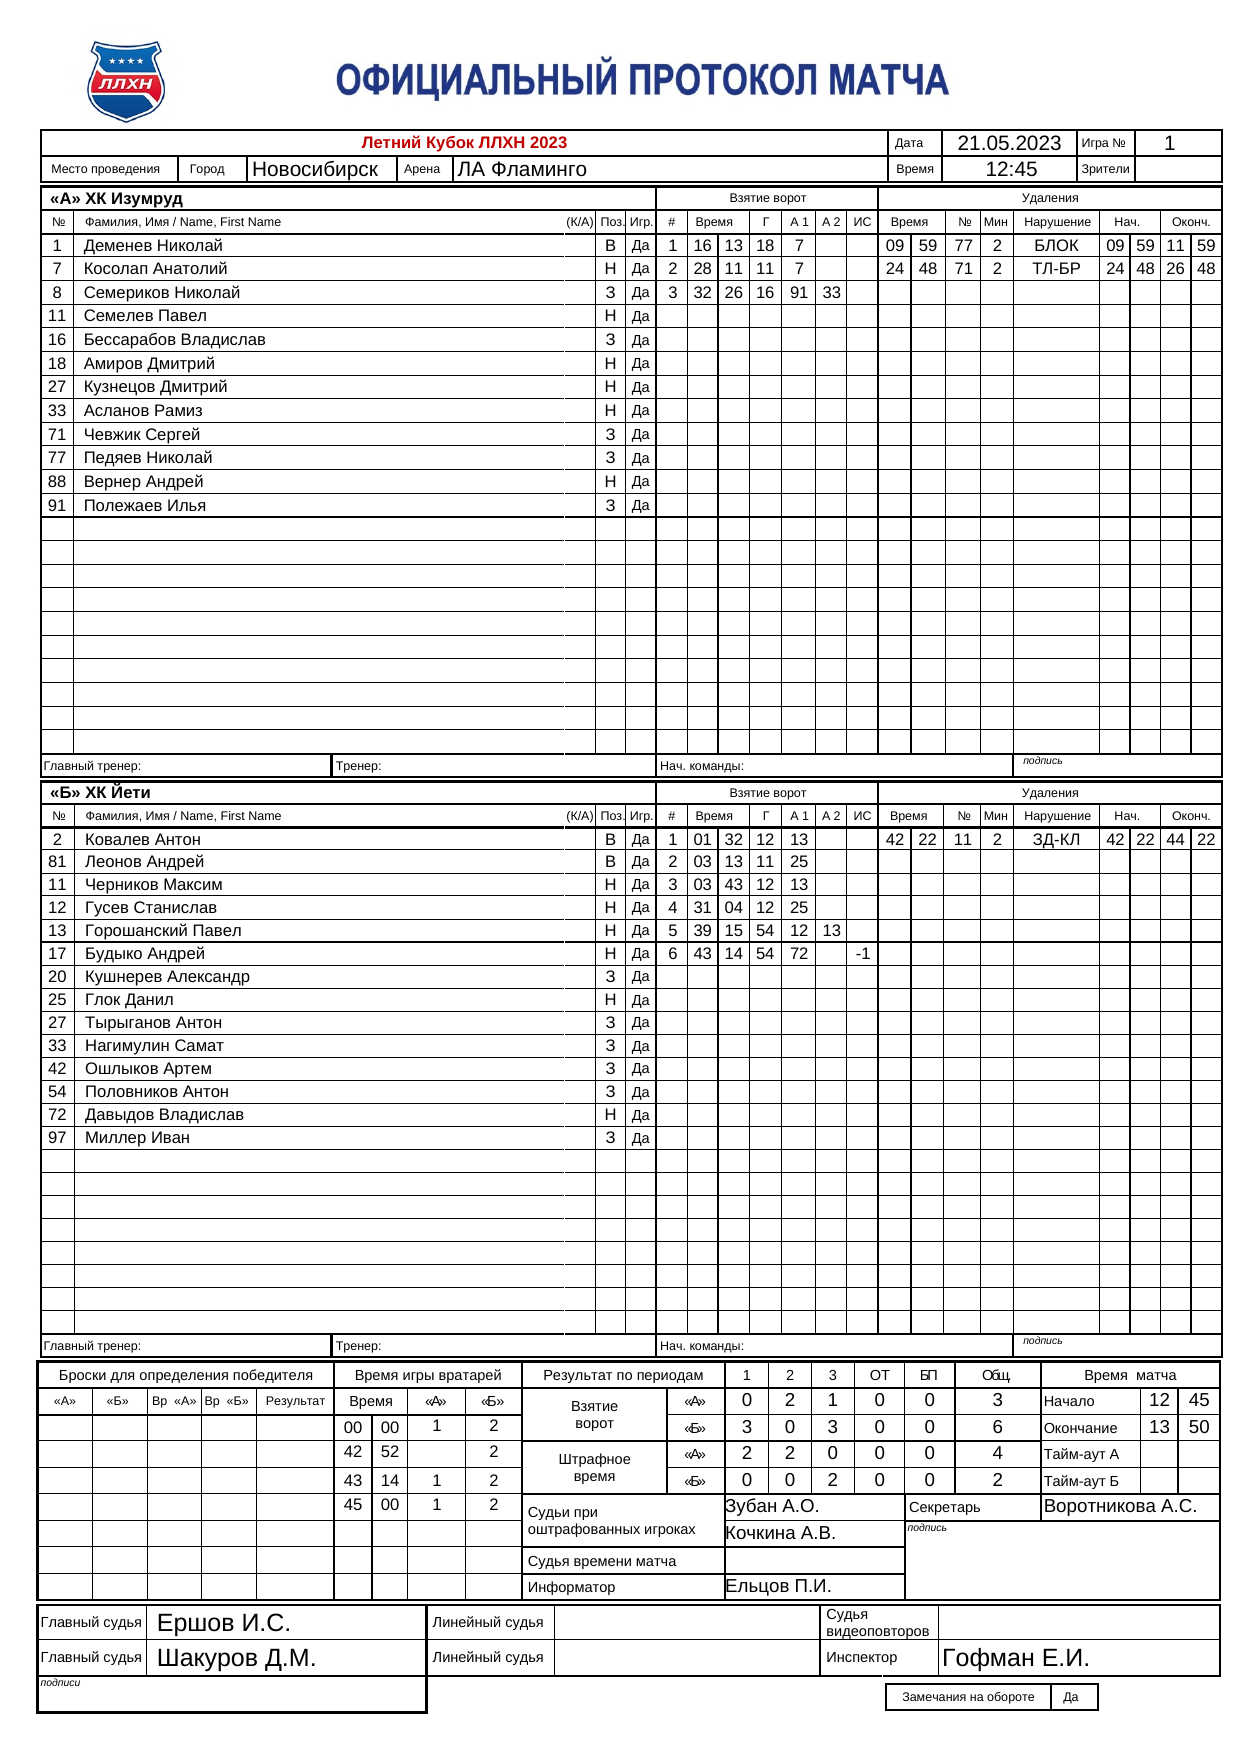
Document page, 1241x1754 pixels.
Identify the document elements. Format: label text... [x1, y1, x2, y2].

table_cell [782, 659, 815, 682]
table_cell № [946, 211, 980, 233]
table_cell [1161, 850, 1190, 872]
table_cell [1192, 943, 1221, 964]
table_cell 0 [855, 1389, 904, 1413]
table_cell З [596, 281, 625, 303]
table_cell 59 [1131, 235, 1160, 256]
table_cell [657, 659, 687, 682]
table_cell [1100, 281, 1129, 303]
table_cell [847, 423, 877, 445]
table_cell [1192, 896, 1221, 918]
table_cell Н [596, 896, 625, 918]
table_cell [688, 683, 717, 706]
table_cell В [596, 850, 625, 872]
table_cell 25 [782, 850, 815, 872]
table_cell [750, 494, 781, 516]
table_cell [816, 966, 846, 987]
table_cell Информатор [523, 1575, 724, 1599]
table_cell [257, 1416, 333, 1440]
table_cell [688, 989, 717, 1011]
table_cell Начало [1042, 1389, 1140, 1413]
table_cell [816, 943, 846, 964]
table_cell [1100, 305, 1129, 327]
table_cell [657, 1311, 687, 1333]
table_cell [1100, 989, 1129, 1011]
table_cell [847, 920, 877, 941]
table_cell 2 [726, 1442, 768, 1467]
table_cell [1192, 1242, 1221, 1264]
table_cell [1014, 966, 1099, 987]
table_cell [596, 1288, 625, 1310]
table_cell Город [179, 157, 246, 181]
table_cell Да [626, 446, 655, 469]
table_header Время игры вратарей [335, 1363, 521, 1387]
table_cell [657, 612, 687, 634]
table_cell 2 [657, 257, 687, 280]
table_cell 77 [946, 235, 980, 256]
table_cell 42 [42, 1058, 74, 1079]
table_cell [719, 565, 749, 587]
table_cell [1014, 659, 1099, 682]
table_cell [816, 1173, 846, 1195]
table_cell [657, 730, 687, 753]
table_cell 0 [855, 1442, 904, 1467]
table_cell [719, 446, 749, 469]
table_cell [879, 1150, 910, 1172]
table_cell [816, 376, 846, 398]
table_cell [719, 588, 749, 611]
table_cell [626, 707, 655, 729]
table_cell [816, 470, 846, 493]
table_cell 1 [408, 1468, 465, 1493]
table_cell 59 [1192, 235, 1221, 256]
table_cell Да [626, 376, 655, 398]
table_cell [1161, 399, 1190, 422]
table_cell [1192, 328, 1221, 351]
table_cell [202, 1468, 256, 1493]
table_cell [1136, 157, 1221, 181]
table_cell [944, 1127, 980, 1149]
table_cell [1131, 328, 1160, 351]
table_cell Семериков Николай [74, 281, 564, 303]
table_cell Мин [981, 805, 1013, 826]
table_cell [93, 1547, 147, 1573]
table_cell [1099, 1682, 1220, 1711]
table_cell [847, 1196, 877, 1218]
table_cell Время [688, 211, 749, 233]
table_cell [912, 612, 945, 634]
table_cell [596, 707, 625, 729]
table_cell [626, 636, 655, 658]
table_cell [782, 470, 815, 493]
table_cell [565, 1035, 595, 1057]
table_cell [75, 1288, 564, 1310]
table_cell [912, 1242, 943, 1264]
table_cell Секретарь [906, 1495, 1040, 1520]
table_cell [688, 470, 717, 493]
table_cell [688, 1012, 717, 1033]
table_cell [879, 1035, 910, 1057]
table_cell [1161, 1058, 1190, 1079]
table_cell [1014, 636, 1099, 658]
table_cell 00 [373, 1416, 407, 1440]
table_cell [657, 636, 687, 658]
table_cell [847, 1311, 877, 1333]
table_cell [981, 541, 1013, 564]
table_header Замечания на обороте [887, 1685, 1050, 1709]
table_cell № [944, 805, 980, 826]
table_cell [912, 1035, 943, 1057]
table_cell 04 [719, 896, 749, 918]
table_cell [1161, 588, 1190, 611]
table_cell Кушнерев Александр [75, 966, 564, 987]
table_cell [39, 1494, 92, 1520]
table_cell [981, 1288, 1013, 1310]
table_cell [981, 850, 1013, 872]
table_cell [626, 1173, 655, 1195]
table_cell [719, 1265, 749, 1287]
table_cell Н [596, 352, 625, 374]
table_cell 39 [688, 920, 717, 941]
table_cell [944, 1288, 980, 1310]
table_cell [847, 1035, 877, 1057]
table_cell [912, 1219, 943, 1241]
table_cell 18 [750, 235, 781, 256]
table_cell [42, 1173, 74, 1195]
table_cell [42, 1196, 74, 1218]
table_cell [42, 541, 73, 564]
table_cell [912, 1150, 943, 1172]
table_cell Леонов Андрей [75, 850, 564, 872]
table_cell [1131, 1081, 1160, 1103]
table_cell [1100, 470, 1129, 493]
table_cell [565, 920, 595, 941]
table_cell [657, 1196, 687, 1218]
table_cell [719, 989, 749, 1011]
table_cell [1192, 1127, 1221, 1149]
table_cell [1192, 1219, 1221, 1241]
table_cell [912, 1104, 943, 1126]
table_cell [981, 612, 1013, 634]
table_cell [750, 305, 781, 327]
table_cell [1131, 874, 1160, 895]
table_cell [719, 612, 749, 634]
table_cell [782, 1265, 815, 1287]
table_cell [981, 494, 1013, 516]
table_cell [565, 235, 595, 256]
table_cell 12 [1141, 1389, 1177, 1413]
table_cell [565, 446, 595, 469]
table_cell [202, 1574, 256, 1599]
table_cell Главный тренер: [42, 755, 330, 776]
table_cell Ошлыков Артем [75, 1058, 564, 1079]
table_cell [1161, 1311, 1190, 1333]
table_cell [946, 305, 980, 327]
table_cell [657, 399, 687, 422]
table_cell [1161, 470, 1190, 493]
table_cell [202, 1547, 256, 1573]
table_cell [657, 966, 687, 987]
table_cell [944, 1104, 980, 1126]
table_cell [657, 352, 687, 374]
table_cell [148, 1574, 201, 1599]
table_cell [847, 874, 877, 895]
table_cell 54 [42, 1081, 74, 1103]
table_cell 17 [42, 943, 74, 964]
table_cell 15 [719, 920, 749, 941]
table_cell Н [596, 874, 625, 895]
table_cell [1014, 1035, 1099, 1057]
table_cell [657, 1242, 687, 1264]
table_cell [1161, 1173, 1190, 1195]
table_cell 13 [719, 235, 749, 256]
table_cell [596, 1265, 625, 1287]
table_cell 2 [956, 1468, 1040, 1493]
table_cell [1131, 1127, 1160, 1149]
table_cell Давыдов Владислав [75, 1104, 564, 1126]
table_cell [1161, 1219, 1190, 1241]
table_cell [1131, 707, 1160, 729]
table_cell [816, 328, 846, 351]
table_cell [981, 1311, 1013, 1333]
table_cell [1014, 1058, 1099, 1079]
table_cell Бессарабов Владислав [74, 328, 564, 351]
table_cell [1131, 966, 1160, 987]
table_cell [1014, 850, 1099, 872]
table_cell [981, 1219, 1013, 1241]
table_cell [782, 730, 815, 753]
table_cell 22 [912, 829, 943, 849]
table_cell 26 [719, 281, 749, 303]
table_cell [981, 1104, 1013, 1126]
table_cell [1192, 1012, 1221, 1033]
table_cell 22 [1192, 829, 1221, 849]
table_cell № [42, 211, 73, 233]
table_cell [1161, 730, 1190, 753]
table_header 3 [812, 1363, 854, 1387]
table_cell [782, 565, 815, 587]
table_cell 1 [42, 235, 73, 256]
table_cell [719, 352, 749, 374]
table_cell [944, 1242, 980, 1264]
table_cell Горошанский Павел [75, 920, 564, 941]
table_cell [626, 1150, 655, 1172]
table_cell «Б » [466, 1389, 521, 1413]
table_cell 2 [466, 1416, 521, 1440]
table_cell [1131, 281, 1160, 303]
table_cell [912, 1081, 943, 1103]
table_cell [946, 399, 980, 422]
table_cell Асланов Рамиз [74, 399, 564, 422]
table_cell Тырыганов Антон [75, 1012, 564, 1033]
table_cell Да [626, 328, 655, 351]
table_cell [847, 518, 877, 540]
table_cell [657, 1081, 687, 1103]
table_cell [596, 636, 625, 658]
table_cell [657, 1265, 687, 1287]
table_cell [879, 565, 910, 587]
table_cell [688, 1127, 717, 1149]
table_cell [1014, 328, 1099, 351]
table_cell [657, 494, 687, 516]
table_cell [74, 707, 564, 729]
table_cell [565, 1288, 595, 1310]
table_cell [1192, 707, 1221, 729]
table_cell [1100, 707, 1129, 729]
table_cell [1192, 659, 1221, 682]
table_cell Тайм-аут Б [1042, 1468, 1140, 1493]
table_cell [42, 518, 73, 540]
table_cell [719, 328, 749, 351]
table_cell 3 [956, 1389, 1040, 1413]
table_cell подпись [1014, 755, 1221, 776]
table_cell [1100, 588, 1129, 611]
table_cell Поз. [596, 211, 625, 233]
table_cell [750, 446, 781, 469]
table_cell Воротникова А.С. [1042, 1495, 1219, 1520]
table_cell [148, 1547, 201, 1573]
table_cell [565, 257, 595, 280]
table_cell [1131, 1150, 1160, 1172]
table_cell [42, 612, 73, 634]
table_cell [257, 1521, 333, 1546]
table_cell [1192, 989, 1221, 1011]
table_cell [202, 1441, 256, 1467]
table_cell [1014, 1150, 1099, 1172]
table_cell 42 [879, 829, 910, 849]
table_cell [657, 1058, 687, 1079]
table_cell Зрители [1078, 157, 1134, 181]
table_cell [981, 1035, 1013, 1057]
table_cell [93, 1574, 147, 1599]
table_cell ТЛ-БР [1014, 257, 1099, 280]
table_header БП [905, 1363, 954, 1387]
table_cell Половников Антон [75, 1081, 564, 1103]
table_cell 4 [657, 896, 687, 918]
table_cell [1100, 850, 1129, 872]
table_cell 2 [657, 850, 687, 872]
table_cell [688, 1196, 717, 1218]
table_cell [912, 683, 945, 706]
table_cell [1192, 966, 1221, 987]
table_cell [1014, 1127, 1099, 1149]
table_cell [750, 1219, 781, 1241]
table_cell [879, 1196, 910, 1218]
table_cell [1014, 1196, 1099, 1218]
table_cell [750, 518, 781, 540]
table_cell [688, 730, 717, 753]
table_header «Б» ХК Йети [42, 783, 655, 803]
table_cell 1 [812, 1389, 854, 1413]
table_cell [1192, 683, 1221, 706]
table_cell Арена [398, 157, 452, 181]
table_cell 31 [688, 896, 717, 918]
table_cell [1131, 989, 1160, 1011]
table_cell [657, 328, 687, 351]
table_cell [847, 683, 877, 706]
table_cell [719, 494, 749, 516]
table_cell [1100, 683, 1129, 706]
table_cell [688, 966, 717, 987]
table_cell [944, 1150, 980, 1172]
table_cell [879, 943, 910, 964]
table_cell [565, 1127, 595, 1149]
table_cell [719, 1242, 749, 1264]
table_cell 71 [946, 257, 980, 280]
table_cell [816, 541, 846, 564]
table_cell [1161, 1288, 1190, 1310]
table_cell [944, 920, 980, 941]
table_cell [565, 281, 595, 303]
table_cell [726, 1548, 904, 1573]
table_cell [1131, 1012, 1160, 1033]
table_cell [1014, 446, 1099, 469]
table_cell [719, 659, 749, 682]
table_cell [816, 423, 846, 445]
table_cell [944, 850, 980, 872]
table_cell [782, 541, 815, 564]
table_cell [42, 730, 73, 753]
table_cell 59 [912, 235, 945, 256]
table_cell [816, 989, 846, 1011]
table_cell [719, 399, 749, 422]
table_cell [565, 707, 595, 729]
table_cell Взятие ворот [523, 1389, 666, 1440]
table_cell [944, 1081, 980, 1103]
table_cell З [596, 1127, 625, 1149]
table_cell 3 [657, 874, 687, 895]
table_cell [1100, 376, 1129, 398]
table_cell [1192, 636, 1221, 658]
table_cell [626, 518, 655, 540]
table_cell [1131, 352, 1160, 374]
table_cell 00 [373, 1494, 407, 1520]
table_cell [74, 565, 564, 587]
table_cell [879, 874, 910, 895]
table_header «А» ХК Изумруд [42, 188, 655, 209]
table_cell [1192, 1035, 1221, 1057]
table_cell [148, 1416, 201, 1440]
table_cell Тренер: [333, 1335, 655, 1356]
table_cell «А» [39, 1389, 92, 1413]
table_cell 97 [42, 1127, 74, 1149]
table_cell [1161, 707, 1190, 729]
table_cell [912, 1127, 943, 1149]
table_cell Гофман Е.И. [939, 1640, 1219, 1675]
table_cell [912, 399, 945, 422]
table_cell Поз. [596, 805, 625, 826]
table_cell [565, 565, 595, 587]
table_cell [74, 612, 564, 634]
table_cell [816, 683, 846, 706]
table_cell 7 [42, 257, 73, 280]
table_cell Чевжик Сергей [74, 423, 564, 445]
table_cell 03 [688, 850, 717, 872]
table_cell [626, 730, 655, 753]
table_cell [912, 1012, 943, 1033]
table_cell Да [626, 399, 655, 422]
table_cell 33 [816, 281, 846, 303]
table_cell Да [626, 1081, 655, 1103]
table_cell Нач. команды: [657, 755, 1012, 776]
table_cell [816, 1150, 846, 1172]
table_cell [946, 352, 980, 374]
table_cell [816, 1035, 846, 1057]
table_cell [719, 1150, 749, 1172]
table_cell [1131, 1311, 1160, 1333]
table_cell [565, 730, 595, 753]
table_cell [657, 1035, 687, 1057]
table_cell [148, 1441, 201, 1467]
table_cell [1161, 352, 1190, 374]
table_header Да [1052, 1685, 1097, 1709]
table_cell [946, 446, 980, 469]
table_cell [1192, 494, 1221, 516]
table_cell [782, 518, 815, 540]
table_cell Да [626, 423, 655, 445]
table_cell [1100, 565, 1129, 587]
table_cell [912, 352, 945, 374]
table_cell [1192, 1196, 1221, 1218]
table_cell [565, 352, 595, 374]
table_cell [565, 850, 595, 872]
table_cell [657, 1104, 687, 1126]
table_cell Семелев Павел [74, 305, 564, 327]
table_cell 7 [782, 235, 815, 256]
table_cell [879, 328, 910, 351]
table_cell [719, 305, 749, 327]
table_cell [847, 1104, 877, 1126]
table_cell [847, 966, 877, 987]
table_header Общ. [956, 1363, 1040, 1387]
table_cell 20 [42, 966, 74, 987]
table_cell Вернер Андрей [74, 470, 564, 493]
table_cell [816, 636, 846, 658]
table_cell ЛА Фламинго [454, 157, 887, 181]
table_cell Будыко Андрей [75, 943, 564, 964]
table_cell [782, 1173, 815, 1195]
table_cell [657, 470, 687, 493]
table_cell [981, 1150, 1013, 1172]
table_cell [202, 1521, 256, 1546]
table_cell [782, 328, 815, 351]
table_cell [596, 1219, 625, 1241]
table_cell [1192, 399, 1221, 422]
table_cell 12 [750, 874, 781, 895]
table_cell 54 [750, 920, 781, 941]
table_cell [944, 1173, 980, 1195]
table_cell [816, 257, 846, 280]
table_cell [1100, 896, 1129, 918]
table_cell [750, 328, 781, 351]
table_cell А 1 [782, 805, 815, 826]
table_cell [596, 1173, 625, 1195]
table_cell [657, 588, 687, 611]
table_cell 0 [905, 1442, 954, 1467]
table_cell Глок Данил [75, 989, 564, 1011]
table_cell [1192, 874, 1221, 895]
table_cell [879, 1127, 910, 1149]
table_cell [847, 829, 877, 849]
table_cell [750, 1127, 781, 1149]
table_cell [657, 1173, 687, 1195]
table_cell [1100, 874, 1129, 895]
table_cell Инспектор [821, 1640, 938, 1675]
table_cell [782, 966, 815, 987]
table_cell [912, 518, 945, 540]
table_cell 43 [688, 943, 717, 964]
table_cell [847, 1012, 877, 1033]
table_cell [1131, 399, 1160, 422]
table_cell [596, 1150, 625, 1172]
table_cell [1100, 1012, 1129, 1033]
table_cell [565, 1265, 595, 1287]
table_cell [688, 494, 717, 516]
table_cell Время [879, 211, 945, 233]
table_cell [626, 1242, 655, 1264]
table_cell [688, 612, 717, 634]
table_cell [1100, 1288, 1129, 1310]
table_cell [981, 920, 1013, 941]
table_cell [1131, 730, 1160, 753]
table_cell Полежаев Илья [74, 494, 564, 516]
table_cell [847, 850, 877, 872]
table_cell Да [626, 874, 655, 895]
table_cell [750, 1265, 781, 1287]
table_cell [657, 1150, 687, 1172]
table_cell [1161, 446, 1190, 469]
table_cell 91 [782, 281, 815, 303]
table_cell [1192, 446, 1221, 469]
table_cell Н [596, 470, 625, 493]
table_cell [565, 1173, 595, 1195]
table_cell [816, 1081, 846, 1103]
table_cell [657, 1288, 687, 1310]
table_cell Да [626, 920, 655, 941]
table_cell [981, 588, 1013, 611]
table_cell [981, 423, 1013, 445]
table_cell [1161, 541, 1190, 564]
table_cell [1161, 305, 1190, 327]
table_cell [1179, 1468, 1219, 1493]
table_cell [719, 1173, 749, 1195]
table_cell [1161, 636, 1190, 658]
table_cell [946, 588, 980, 611]
table_cell [688, 541, 717, 564]
table_cell [1100, 636, 1129, 658]
table_cell [596, 588, 625, 611]
table_cell Судья времени матча [523, 1548, 724, 1573]
table_cell Вр «Б» [202, 1389, 256, 1413]
table_cell [981, 874, 1013, 895]
table_cell 01 [688, 829, 717, 849]
table_cell [816, 1219, 846, 1241]
table_cell [1161, 1150, 1190, 1172]
table_cell [148, 1521, 201, 1546]
table_cell 1 [408, 1494, 465, 1520]
table_cell [782, 1150, 815, 1172]
table_cell [1100, 541, 1129, 564]
table_cell [912, 850, 943, 872]
table_cell [1014, 1173, 1099, 1195]
table_cell [782, 989, 815, 1011]
table_cell [879, 352, 910, 374]
table_cell [912, 896, 943, 918]
table_cell [847, 1150, 877, 1172]
table_cell [596, 1242, 625, 1264]
table_cell [565, 1219, 595, 1241]
table_cell [981, 352, 1013, 374]
table_cell [879, 588, 910, 611]
table_cell [466, 1521, 521, 1546]
table_cell № [42, 805, 74, 826]
table_cell [1131, 636, 1160, 658]
table_cell [1161, 565, 1190, 587]
table_cell [782, 376, 815, 398]
table_cell [719, 1058, 749, 1079]
table_cell [1131, 376, 1160, 398]
table_cell [1131, 423, 1160, 445]
table_header Игра № [1078, 131, 1134, 155]
table_cell [335, 1547, 371, 1573]
table_cell [750, 636, 781, 658]
table_cell [719, 683, 749, 706]
table_cell [688, 1288, 717, 1310]
table_cell [847, 707, 877, 729]
table_cell [626, 565, 655, 587]
table_cell Да [626, 966, 655, 987]
table_cell Да [626, 1035, 655, 1057]
table_cell [93, 1441, 147, 1467]
table_cell [847, 588, 877, 611]
table_cell 0 [726, 1468, 768, 1493]
table_cell [944, 1058, 980, 1079]
table_cell 28 [688, 257, 717, 280]
table_cell 48 [1192, 257, 1221, 280]
table_cell [847, 989, 877, 1011]
table_cell [42, 1219, 74, 1241]
table_cell [565, 423, 595, 445]
table_cell [750, 989, 781, 1011]
table_cell [981, 896, 1013, 918]
table_cell Косолап Анатолий [74, 257, 564, 280]
table_cell Фамилия, Имя / Name, First Name [75, 805, 565, 826]
table_cell [847, 659, 877, 682]
table_cell [657, 423, 687, 445]
table_cell 32 [719, 829, 749, 849]
table_cell Миллер Иван [75, 1127, 564, 1149]
table_cell [1161, 683, 1190, 706]
table_cell [688, 707, 717, 729]
table_cell [565, 659, 595, 682]
table_cell [74, 636, 564, 658]
table_cell 72 [782, 943, 815, 964]
table_cell «Б» [668, 1468, 724, 1493]
table_cell 13 [719, 850, 749, 872]
table_cell [688, 328, 717, 351]
table_cell [1141, 1441, 1177, 1467]
table_cell 7 [782, 257, 815, 280]
table_cell [719, 1012, 749, 1033]
table_cell [1100, 423, 1129, 445]
table_cell [74, 588, 564, 611]
table_cell Да [626, 850, 655, 872]
table_cell [1131, 1035, 1160, 1057]
table_cell В [596, 829, 625, 849]
table_cell [750, 730, 781, 753]
table_cell [1100, 1219, 1129, 1241]
table_cell 11 [719, 257, 749, 280]
table_cell 22 [1131, 829, 1160, 849]
table_cell [596, 541, 625, 564]
table_cell -1 [847, 943, 877, 964]
table_cell 16 [750, 281, 781, 303]
table_cell [1192, 850, 1221, 872]
table_cell [912, 659, 945, 682]
table_cell [1014, 1081, 1099, 1103]
table_cell [428, 1677, 882, 1711]
table_cell [148, 1494, 201, 1520]
table_cell [782, 1012, 815, 1033]
table_cell 6 [956, 1415, 1040, 1440]
table_cell [750, 399, 781, 422]
table_cell [1131, 1196, 1160, 1218]
table_cell [879, 1173, 910, 1195]
table_cell (К/А) [565, 805, 595, 826]
table_cell 91 [42, 494, 73, 516]
table_cell [946, 730, 980, 753]
table_cell [1192, 588, 1221, 611]
table_cell А 2 [816, 805, 846, 826]
table_cell [1161, 423, 1190, 445]
table_cell [1014, 1242, 1099, 1264]
table_cell [1192, 920, 1221, 941]
table_cell Нач. команды: [657, 1335, 1012, 1356]
table_cell З [596, 494, 625, 516]
table_cell [847, 1081, 877, 1103]
table_cell [912, 1265, 943, 1287]
table_cell [1192, 1311, 1221, 1333]
table_cell [944, 1219, 980, 1241]
table_cell [816, 399, 846, 422]
table_cell 1 [408, 1416, 465, 1440]
table_cell [847, 636, 877, 658]
table_cell [782, 1196, 815, 1218]
table_cell [782, 1127, 815, 1149]
table_cell Да [626, 1127, 655, 1149]
table_cell Тренер: [333, 755, 655, 776]
table_cell 18 [42, 352, 73, 374]
table_header 1 [1136, 131, 1221, 155]
table_cell Да [626, 257, 655, 280]
table_cell Кузнецов Дмитрий [74, 376, 564, 398]
table_cell Г [750, 805, 781, 826]
table_cell [565, 328, 595, 351]
table_cell [879, 281, 910, 303]
table_cell Нарушение [1014, 805, 1099, 826]
table_cell [879, 1058, 910, 1079]
table_cell [816, 1104, 846, 1126]
table_cell [202, 1416, 256, 1440]
table_cell [1100, 518, 1129, 540]
table_cell [688, 1265, 717, 1287]
table_cell [1100, 730, 1129, 753]
table_cell [1192, 1081, 1221, 1103]
table_cell [782, 446, 815, 469]
table_cell 5 [657, 920, 687, 941]
table_cell [1131, 1173, 1160, 1195]
table_cell [1161, 1242, 1190, 1264]
table_cell [944, 1196, 980, 1218]
table_cell 6 [657, 943, 687, 964]
table_cell Да [626, 1012, 655, 1033]
table_cell Да [626, 896, 655, 918]
table_cell 33 [42, 399, 73, 422]
table_cell [981, 1173, 1013, 1195]
table_cell [1161, 1265, 1190, 1287]
table_cell [879, 1242, 910, 1264]
table_cell [879, 399, 910, 422]
table_cell [879, 707, 910, 729]
table_cell [1161, 896, 1190, 918]
table_cell 2 [981, 257, 1013, 280]
table_cell Тайм-аут А [1042, 1441, 1140, 1467]
table_cell [847, 730, 877, 753]
table_cell [688, 565, 717, 587]
table_cell 2 [466, 1441, 521, 1467]
table_cell [847, 235, 877, 256]
table_cell [782, 352, 815, 374]
table_cell З [596, 1058, 625, 1079]
table_cell В [596, 235, 625, 256]
table_cell 33 [42, 1035, 74, 1057]
table_cell [75, 1196, 564, 1218]
table_cell [847, 896, 877, 918]
table_cell [1192, 518, 1221, 540]
table_cell «А» [668, 1389, 724, 1413]
table_cell А 2 [816, 211, 846, 233]
table_cell [1014, 707, 1099, 729]
table_cell Линейный судья [428, 1606, 554, 1639]
table_cell [816, 1311, 846, 1333]
table_cell [750, 588, 781, 611]
table_cell [750, 1150, 781, 1172]
table_cell 25 [782, 896, 815, 918]
table_cell [596, 683, 625, 706]
table_cell [565, 1104, 595, 1126]
table_cell [1192, 1150, 1221, 1172]
table_cell 26 [1161, 257, 1190, 280]
picture [5, 28, 1179, 129]
table_cell 42 [1100, 829, 1129, 849]
table_cell [750, 1288, 781, 1310]
table_cell 13 [816, 920, 846, 941]
table_cell Да [626, 829, 655, 849]
table_cell [1161, 612, 1190, 634]
table_cell [879, 1219, 910, 1241]
table_cell [816, 494, 846, 516]
table_cell Н [596, 989, 625, 1011]
table_cell [879, 1081, 910, 1103]
table_cell [750, 1012, 781, 1033]
table_cell [1014, 1219, 1099, 1241]
table_cell [688, 399, 717, 422]
table_cell 2 [981, 829, 1013, 849]
table_cell [1014, 1265, 1099, 1287]
table_cell [1131, 1288, 1160, 1310]
table_header ОТ [855, 1363, 904, 1387]
table_cell [74, 518, 564, 540]
table_cell Педяев Николай [74, 446, 564, 469]
table_cell Н [596, 920, 625, 941]
table_cell [657, 683, 687, 706]
table_cell Ельцов П.И. [726, 1575, 904, 1599]
table_cell [1014, 612, 1099, 634]
table_cell [847, 494, 877, 516]
table_cell [565, 829, 595, 849]
table_cell [1192, 305, 1221, 327]
table_cell [1100, 659, 1129, 682]
table_cell [1014, 470, 1099, 493]
table_cell Кочкина А.В. [726, 1521, 904, 1546]
table_cell [688, 588, 717, 611]
table_cell 88 [42, 470, 73, 493]
table_cell Судьи при оштрафованных игроках [523, 1495, 724, 1546]
table_cell Да [626, 281, 655, 303]
table_cell [688, 1242, 717, 1264]
table_cell 3 [726, 1415, 768, 1440]
table_cell [1161, 1035, 1190, 1057]
table_cell 03 [688, 874, 717, 895]
table_cell 11 [42, 305, 73, 327]
table_cell [657, 1219, 687, 1241]
table_cell [912, 989, 943, 1011]
table_cell 48 [1131, 257, 1160, 280]
table_cell [257, 1468, 333, 1493]
table_cell [373, 1547, 407, 1573]
table_cell 44 [1161, 829, 1190, 849]
table_cell [657, 305, 687, 327]
table_cell [1131, 541, 1160, 564]
table_cell 52 [373, 1441, 407, 1467]
table_cell [565, 1081, 595, 1103]
table_cell [816, 1012, 846, 1033]
table_cell [42, 636, 73, 658]
table_cell [565, 1012, 595, 1033]
table_cell [93, 1494, 147, 1520]
table_cell [719, 707, 749, 729]
table_cell Ершов И.С. [147, 1606, 425, 1639]
table_cell [944, 1035, 980, 1057]
table_cell [719, 1311, 749, 1333]
table_header Удаления [879, 188, 1221, 209]
table_cell [912, 1311, 943, 1333]
table_cell 24 [1100, 257, 1129, 280]
table_cell [74, 730, 564, 753]
table_cell [565, 612, 595, 634]
table_cell [688, 1104, 717, 1126]
table_cell [1192, 281, 1221, 303]
table_header 1 [726, 1363, 768, 1387]
table_cell Н [596, 943, 625, 964]
table_cell Главный судья [39, 1606, 146, 1639]
table_cell [1014, 1012, 1099, 1033]
table_cell [879, 1012, 910, 1033]
table_cell [688, 1219, 717, 1241]
table_cell Черников Максим [75, 874, 564, 895]
table_cell [879, 1288, 910, 1310]
table_cell [688, 1150, 717, 1172]
table_cell [1192, 1265, 1221, 1287]
table_cell [912, 541, 945, 564]
table_cell [912, 920, 943, 941]
table_cell Н [596, 1104, 625, 1126]
table_cell 0 [769, 1468, 811, 1493]
table_cell [719, 470, 749, 493]
table_cell [42, 1242, 74, 1264]
table_cell [1014, 896, 1099, 918]
table_cell 11 [42, 874, 74, 895]
table_cell Штрафное время [523, 1442, 666, 1493]
table_cell 14 [719, 943, 749, 964]
table_cell 8 [42, 281, 73, 303]
table_cell 16 [688, 235, 717, 256]
table_cell [257, 1547, 333, 1573]
table_cell [688, 1311, 717, 1333]
table_cell [657, 541, 687, 564]
table_cell З [596, 328, 625, 351]
table_cell [912, 281, 945, 303]
table_cell [1131, 920, 1160, 941]
table_cell [657, 1127, 687, 1149]
table_cell [1161, 1081, 1190, 1103]
table_cell [939, 1606, 1219, 1639]
table_cell [912, 328, 945, 351]
table_cell [750, 565, 781, 587]
table_header Взятие ворот [657, 188, 877, 209]
table_cell [596, 1196, 625, 1218]
table_cell [1014, 423, 1099, 445]
table_cell [1100, 1265, 1129, 1287]
table_cell [408, 1521, 465, 1546]
table_cell Игр. [626, 211, 655, 233]
table_cell [657, 565, 687, 587]
table_cell [202, 1494, 256, 1520]
table_cell [847, 376, 877, 398]
table_cell [750, 1081, 781, 1103]
table_header Дата [889, 131, 941, 155]
table_cell [408, 1441, 465, 1467]
table_cell [1131, 1104, 1160, 1126]
table_cell [657, 446, 687, 469]
table_cell [74, 659, 564, 682]
table_cell 27 [42, 1012, 74, 1033]
table_cell [981, 1242, 1013, 1264]
table_cell [847, 1219, 877, 1241]
table_header Броски для определения победителя [39, 1363, 333, 1387]
table_cell Нагимулин Самат [75, 1035, 564, 1057]
table_cell [946, 518, 980, 540]
table_cell 25 [42, 989, 74, 1011]
table_cell [39, 1574, 92, 1599]
table_cell [42, 1150, 74, 1172]
table_cell [626, 612, 655, 634]
table_cell [750, 1058, 781, 1079]
table_cell [879, 376, 910, 398]
table_cell [626, 588, 655, 611]
table_cell [565, 1311, 595, 1333]
table_cell [565, 989, 595, 1011]
table_cell [565, 470, 595, 493]
table_cell [782, 1058, 815, 1079]
table_cell А 1 [782, 211, 815, 233]
table_cell [879, 518, 910, 540]
table_cell ИС [847, 805, 877, 826]
table_cell [1131, 305, 1160, 327]
table_cell [565, 1196, 595, 1218]
table_cell 27 [42, 376, 73, 398]
table_cell Время [879, 805, 943, 826]
table_cell З [596, 966, 625, 987]
table_cell [816, 518, 846, 540]
table_cell З [596, 1012, 625, 1033]
table_cell 13 [42, 920, 74, 941]
table_cell [688, 1058, 717, 1079]
table_cell [565, 541, 595, 564]
table_cell 50 [1179, 1415, 1219, 1440]
table_cell Да [626, 494, 655, 516]
table_cell [981, 1196, 1013, 1218]
table_cell [93, 1521, 147, 1546]
table_cell [719, 518, 749, 540]
table_cell [912, 636, 945, 658]
table_cell [1131, 1242, 1160, 1264]
table_cell 0 [726, 1389, 768, 1413]
table_cell 2 [42, 829, 74, 849]
table_cell [981, 1058, 1013, 1079]
table_cell [688, 376, 717, 398]
table_cell [1100, 1173, 1129, 1195]
table_cell [75, 1219, 564, 1241]
table_cell Н [596, 399, 625, 422]
table_cell [1192, 1288, 1221, 1310]
table_cell [42, 1288, 74, 1310]
table_cell [626, 683, 655, 706]
table_cell [257, 1494, 333, 1520]
table_cell [1100, 1104, 1129, 1126]
table_cell [981, 1265, 1013, 1287]
table_cell [816, 874, 846, 895]
table_cell [74, 683, 564, 706]
table_cell [1100, 1242, 1129, 1264]
table_cell [42, 1265, 74, 1287]
table_cell [657, 707, 687, 729]
table_cell З [596, 1081, 625, 1103]
table_cell [1100, 446, 1129, 469]
table_cell [1014, 1104, 1099, 1126]
table_cell [657, 989, 687, 1011]
table_cell 3 [657, 281, 687, 303]
table_cell Нач. [1100, 805, 1160, 826]
table_cell [1192, 1058, 1221, 1079]
table_cell 2 [466, 1494, 521, 1520]
table_cell [688, 423, 717, 445]
table_cell [782, 612, 815, 634]
table_cell Линейный судья [428, 1640, 554, 1675]
table_cell [1161, 966, 1190, 987]
table_cell [1014, 399, 1099, 422]
table_cell [565, 588, 595, 611]
table_cell [565, 683, 595, 706]
table_cell [75, 1311, 564, 1333]
table_cell [565, 1150, 595, 1172]
table_cell [944, 1311, 980, 1333]
table_cell Игр. [626, 805, 655, 826]
table_cell [1192, 612, 1221, 634]
table_cell [816, 352, 846, 374]
table_cell [408, 1574, 465, 1599]
table_cell [782, 494, 815, 516]
table_cell [816, 1265, 846, 1287]
table_cell [74, 541, 564, 564]
table_cell [879, 730, 910, 753]
table_cell [93, 1468, 147, 1493]
table_cell [1161, 874, 1190, 895]
table_cell [1161, 494, 1190, 516]
table_cell [912, 305, 945, 327]
table_cell [565, 518, 595, 540]
table_cell [782, 707, 815, 729]
table_cell [879, 659, 910, 682]
table_cell [847, 305, 877, 327]
table_cell [816, 1288, 846, 1310]
table_cell [750, 470, 781, 493]
table_cell [944, 874, 980, 895]
table_cell [879, 636, 910, 658]
table_cell [657, 376, 687, 398]
table_cell [719, 730, 749, 753]
table_cell [596, 659, 625, 682]
table_cell 11 [1161, 235, 1190, 256]
table_cell [1100, 1035, 1129, 1057]
table_cell [912, 376, 945, 398]
table_cell [626, 541, 655, 564]
table_cell [981, 565, 1013, 587]
table_cell [981, 470, 1013, 493]
table_cell 71 [42, 423, 73, 445]
table_cell «А» [408, 1389, 465, 1413]
table_cell 45 [335, 1494, 371, 1520]
table_cell [1014, 541, 1099, 564]
table_cell [981, 1012, 1013, 1033]
table_cell 14 [373, 1468, 407, 1493]
table_cell [1161, 1196, 1190, 1218]
table_cell [750, 1104, 781, 1126]
table_cell [944, 1012, 980, 1033]
table_cell Да [626, 352, 655, 374]
table_cell 2 [981, 235, 1013, 256]
table_cell [847, 565, 877, 587]
table_cell Мин [981, 211, 1013, 233]
table_cell [42, 683, 73, 706]
table_cell [657, 518, 687, 540]
table_cell [42, 565, 73, 587]
table_cell [1100, 1150, 1129, 1172]
table_cell [750, 966, 781, 987]
table_cell 11 [750, 850, 781, 872]
table_cell [946, 470, 980, 493]
table_cell 0 [769, 1415, 811, 1440]
table_cell Да [626, 1058, 655, 1079]
table_cell [565, 943, 595, 964]
table_cell [912, 966, 943, 987]
table_cell 2 [812, 1468, 854, 1493]
table_cell Фамилия, Имя / Name, First Name [74, 211, 565, 233]
table_cell [750, 1311, 781, 1333]
table_cell [912, 588, 945, 611]
table_cell [1161, 989, 1190, 1011]
table_cell [816, 707, 846, 729]
table_cell [1161, 943, 1190, 964]
table_cell Н [596, 376, 625, 398]
table_cell [1192, 376, 1221, 398]
table_cell [944, 989, 980, 1011]
table_cell [657, 1012, 687, 1033]
table_cell Время [335, 1389, 407, 1413]
table_cell [719, 376, 749, 398]
table_cell [1014, 1311, 1099, 1333]
table_cell ИС [847, 211, 877, 233]
table_cell [257, 1441, 333, 1467]
table_cell [565, 494, 595, 516]
table_cell [981, 659, 1013, 682]
table_cell 81 [42, 850, 74, 872]
table_cell Главный судья [39, 1640, 146, 1675]
table_cell 13 [782, 874, 815, 895]
table_cell [847, 470, 877, 493]
table_cell Нач. [1100, 211, 1160, 233]
table_cell Н [596, 257, 625, 280]
table_cell [946, 281, 980, 303]
table_cell [335, 1521, 371, 1546]
table_cell [257, 1574, 333, 1599]
table_cell Амиров Дмитрий [74, 352, 564, 374]
table_cell [1192, 565, 1221, 587]
table_cell [1161, 1104, 1190, 1126]
table_cell [912, 446, 945, 469]
table_cell Окончание [1042, 1415, 1140, 1440]
table_cell [750, 707, 781, 729]
table_cell [1131, 1265, 1160, 1287]
table_cell Нарушение [1014, 211, 1099, 233]
table_cell [750, 1173, 781, 1195]
table_cell [1014, 305, 1099, 327]
table_cell З [596, 446, 625, 469]
table_cell [981, 376, 1013, 398]
table_cell [719, 1035, 749, 1057]
table_cell Новосибирск [248, 157, 396, 181]
table_cell [1192, 1173, 1221, 1195]
table_cell Да [626, 943, 655, 964]
table_cell [1131, 518, 1160, 540]
table_cell [782, 423, 815, 445]
table_cell «Б» [93, 1389, 147, 1413]
table_cell 0 [905, 1468, 954, 1493]
table_cell [1014, 376, 1099, 398]
table_cell [912, 470, 945, 493]
table_cell [42, 588, 73, 611]
table_cell [1014, 730, 1099, 753]
table_cell [719, 423, 749, 445]
table_cell [750, 612, 781, 634]
table_cell [1179, 1441, 1219, 1467]
table_cell [1131, 1058, 1160, 1079]
table_cell [879, 423, 910, 445]
table_cell 3 [812, 1415, 854, 1440]
table_cell [946, 494, 980, 516]
table_cell [1100, 612, 1129, 634]
table_cell [39, 1441, 92, 1467]
table_cell [816, 1127, 846, 1149]
table_cell [1131, 850, 1160, 872]
table_cell [39, 1416, 92, 1440]
table_cell [879, 446, 910, 469]
table_cell [946, 423, 980, 445]
table_cell [1131, 683, 1160, 706]
table_cell [1192, 470, 1221, 493]
table_cell 4 [956, 1442, 1040, 1467]
table_cell [39, 1468, 92, 1493]
table_cell [944, 966, 980, 987]
table_cell [879, 1265, 910, 1287]
table_header Летний Кубок ЛЛХН 2023 [42, 131, 887, 155]
table_cell [912, 1288, 943, 1310]
table_cell Н [596, 305, 625, 327]
table_cell [1192, 352, 1221, 374]
table_cell [1100, 352, 1129, 374]
table_cell [1014, 1288, 1099, 1310]
table_cell [782, 1242, 815, 1264]
table_cell 45 [1179, 1389, 1219, 1413]
table_cell [1014, 920, 1099, 941]
table_cell Да [626, 305, 655, 327]
table_cell ЗД-КЛ [1014, 829, 1099, 849]
table_cell 11 [944, 829, 980, 849]
table_cell [946, 659, 980, 682]
table_cell «Б» [668, 1415, 724, 1440]
table_cell [373, 1574, 407, 1599]
table_cell З [596, 1035, 625, 1057]
table_cell [816, 1196, 846, 1218]
table_cell «А» [668, 1442, 724, 1467]
table_cell [847, 399, 877, 422]
table_cell [1131, 588, 1160, 611]
table_cell [596, 518, 625, 540]
table_cell [408, 1547, 465, 1573]
table_cell [879, 541, 910, 564]
table_cell 12 [42, 896, 74, 918]
table_cell [565, 1242, 595, 1264]
table_cell [1141, 1468, 1177, 1493]
table_cell 54 [750, 943, 781, 964]
table_cell [847, 1288, 877, 1310]
table_header 2 [769, 1363, 811, 1387]
table_cell 32 [688, 281, 717, 303]
table_cell [565, 399, 595, 422]
table_header 21.05.2023 [943, 131, 1076, 155]
table_cell [1100, 1196, 1129, 1218]
table_cell [847, 1242, 877, 1264]
table_cell [912, 874, 943, 895]
table_cell 72 [42, 1104, 74, 1126]
table_cell 16 [42, 328, 73, 351]
table_cell [75, 1265, 564, 1287]
table_cell [879, 612, 910, 634]
table_cell [912, 423, 945, 445]
table_cell [750, 1035, 781, 1057]
table_cell [1014, 989, 1099, 1011]
table_cell [719, 1104, 749, 1126]
table_cell [626, 659, 655, 682]
table_cell [688, 446, 717, 469]
table_cell [816, 612, 846, 634]
table_cell 0 [855, 1468, 904, 1493]
table_header Результат по периодам [523, 1363, 724, 1387]
table_cell Деменев Николай [74, 235, 564, 256]
table_cell [466, 1574, 521, 1599]
table_cell 2 [769, 1389, 811, 1413]
table_cell [565, 896, 595, 918]
table_cell 09 [879, 235, 910, 256]
table_cell Да [626, 989, 655, 1011]
table_cell [1131, 659, 1160, 682]
table_cell [912, 565, 945, 587]
table_cell [688, 1173, 717, 1195]
table_cell [1131, 896, 1160, 918]
table_cell [816, 659, 846, 682]
table_cell [75, 1173, 564, 1195]
table_cell 00 [335, 1416, 371, 1440]
table_cell 1 [657, 235, 687, 256]
table_cell [42, 659, 73, 682]
table_cell [1100, 1081, 1129, 1103]
table_cell [1161, 376, 1190, 398]
table_cell [912, 730, 945, 753]
table_cell [847, 1058, 877, 1079]
table_cell [981, 707, 1013, 729]
table_cell [719, 1196, 749, 1218]
table_cell Гусев Станислав [75, 896, 564, 918]
table_cell [750, 1196, 781, 1218]
table_cell [981, 446, 1013, 469]
table_cell подписи [39, 1677, 425, 1711]
table_cell [912, 1058, 943, 1079]
table_cell [596, 1311, 625, 1333]
table_cell [75, 1150, 564, 1172]
table_cell [847, 612, 877, 634]
table_cell [1100, 1311, 1129, 1333]
table_cell Зубан А.О. [726, 1495, 904, 1520]
table_cell [879, 966, 910, 987]
table_cell [847, 328, 877, 351]
table_header Удаления [879, 783, 1221, 803]
table_cell Да [626, 470, 655, 493]
table_cell [847, 281, 877, 303]
table_cell [565, 376, 595, 398]
table_cell [912, 1173, 943, 1195]
table_cell [1131, 565, 1160, 587]
table_cell [1161, 1127, 1190, 1149]
table_cell [1014, 518, 1099, 540]
table_cell [688, 1035, 717, 1057]
table_cell [879, 1311, 910, 1333]
table_cell Да [626, 235, 655, 256]
table_cell [93, 1416, 147, 1440]
table_cell [565, 874, 595, 895]
table_cell [847, 541, 877, 564]
table_cell 12 [750, 829, 781, 849]
table_cell Место проведения [42, 157, 177, 181]
table_cell [1014, 683, 1099, 706]
table_cell [373, 1521, 407, 1546]
table_cell [1100, 966, 1129, 987]
table_cell [750, 352, 781, 374]
table_cell 12 [782, 920, 815, 941]
table_cell [981, 966, 1013, 987]
table_cell подпись [1014, 1335, 1221, 1356]
table_cell [1014, 588, 1099, 611]
table_cell [42, 1311, 74, 1333]
table_cell [719, 1081, 749, 1103]
table_cell [1131, 943, 1160, 964]
table_cell [466, 1547, 521, 1573]
table_cell [1014, 281, 1099, 303]
table_cell [847, 1173, 877, 1195]
table_cell # [657, 805, 687, 826]
table_cell [782, 399, 815, 422]
table_cell [688, 1081, 717, 1103]
table_cell [688, 659, 717, 682]
table_cell Ковалев Антон [75, 829, 564, 849]
table_cell [946, 376, 980, 398]
table_cell [782, 1081, 815, 1103]
table_cell 1 [657, 829, 687, 849]
table_cell [719, 1288, 749, 1310]
table_cell [626, 1265, 655, 1287]
table_cell 0 [855, 1415, 904, 1440]
table_cell 0 [905, 1415, 954, 1440]
table_cell [981, 636, 1013, 658]
table_cell [565, 1058, 595, 1079]
table_cell [847, 446, 877, 469]
table_cell [981, 943, 1013, 964]
table_cell [946, 636, 980, 658]
table_cell [719, 636, 749, 658]
table_cell (К/А) [565, 211, 595, 233]
table_cell [1131, 446, 1160, 469]
table_cell 12 [750, 896, 781, 918]
table_cell [1131, 470, 1160, 493]
table_cell [816, 565, 846, 587]
table_cell [719, 541, 749, 564]
table_cell подпись [906, 1522, 1219, 1599]
table_cell [944, 943, 980, 964]
table_cell [750, 683, 781, 706]
table_cell [1014, 565, 1099, 587]
table_cell 48 [912, 257, 945, 280]
table_cell [148, 1468, 201, 1493]
table_cell [847, 257, 877, 280]
table_cell [1131, 494, 1160, 516]
table_cell [816, 1242, 846, 1264]
table_cell 2 [466, 1468, 521, 1493]
table_cell [626, 1311, 655, 1333]
table_cell Вр «А» [148, 1389, 201, 1413]
table_cell [1192, 1104, 1221, 1126]
table_cell Судья видеоповторов [821, 1606, 938, 1639]
table_cell [981, 1081, 1013, 1103]
table_cell 0 [812, 1442, 854, 1467]
table_cell [816, 305, 846, 327]
table_cell [1014, 494, 1099, 516]
table_cell З [596, 423, 625, 445]
table_cell 13 [782, 829, 815, 849]
table_cell 13 [1141, 1415, 1177, 1440]
table_cell [782, 305, 815, 327]
table_cell [847, 352, 877, 374]
table_cell [555, 1606, 819, 1639]
table_cell [1131, 1219, 1160, 1241]
table_cell [596, 730, 625, 753]
table_cell Время [889, 157, 941, 181]
table_cell [946, 541, 980, 564]
table_cell [847, 1127, 877, 1149]
table_header Взятие ворот [657, 783, 877, 803]
table_cell Оконч. [1161, 211, 1221, 233]
table_cell 24 [879, 257, 910, 280]
table_cell [879, 305, 910, 327]
table_cell 12:45 [943, 157, 1076, 181]
table_cell [816, 588, 846, 611]
table_cell 43 [335, 1468, 371, 1493]
table_cell [981, 1127, 1013, 1149]
table_cell 09 [1100, 235, 1129, 256]
table_cell [1100, 943, 1129, 964]
table_cell [1100, 920, 1129, 941]
table_cell [1192, 730, 1221, 753]
table_cell Результат [257, 1389, 333, 1413]
table_cell Г [750, 211, 781, 233]
table_cell 2 [769, 1442, 811, 1467]
table_cell 42 [335, 1441, 371, 1467]
table_cell [596, 612, 625, 634]
table_cell [750, 1242, 781, 1264]
table_cell [555, 1640, 819, 1675]
table_cell [879, 494, 910, 516]
table_cell [1100, 328, 1129, 351]
table_cell 43 [719, 874, 749, 895]
table_cell [42, 707, 73, 729]
table_cell [626, 1196, 655, 1218]
table_cell [782, 1288, 815, 1310]
table_cell [847, 1265, 877, 1287]
table_cell [688, 352, 717, 374]
table_cell [981, 399, 1013, 422]
table_cell [1014, 943, 1099, 964]
table_cell 11 [750, 257, 781, 280]
table_cell [750, 376, 781, 398]
table_cell [719, 1219, 749, 1241]
table_cell 77 [42, 446, 73, 469]
table_cell [912, 1196, 943, 1218]
table_cell [1014, 874, 1099, 895]
table_cell [981, 989, 1013, 1011]
table_cell [946, 683, 980, 706]
table_cell [782, 636, 815, 658]
table_cell [688, 636, 717, 658]
table_cell [879, 1104, 910, 1126]
table_cell Шакуров Д.М. [147, 1640, 425, 1675]
table_cell [688, 518, 717, 540]
table_cell [750, 659, 781, 682]
table_cell [719, 966, 749, 987]
table_header Время матча [1042, 1363, 1219, 1387]
table_cell [1192, 423, 1221, 445]
table_cell [816, 446, 846, 469]
table_cell [782, 1311, 815, 1333]
table_cell [816, 730, 846, 753]
table_cell [879, 896, 910, 918]
table_cell [782, 683, 815, 706]
table_cell [879, 989, 910, 1011]
table_cell [1100, 494, 1129, 516]
table_cell [981, 305, 1013, 327]
table_cell [626, 1219, 655, 1241]
table_cell [565, 966, 595, 987]
table_cell Главный тренер: [42, 1335, 330, 1356]
table_cell [1131, 612, 1160, 634]
table_cell [719, 1127, 749, 1149]
table_cell # [657, 211, 687, 233]
table_cell [816, 896, 846, 918]
table_cell [879, 683, 910, 706]
table_cell [944, 1265, 980, 1287]
table_cell [1161, 518, 1190, 540]
table_cell [782, 588, 815, 611]
table_cell [1100, 1058, 1129, 1079]
table_cell Время [688, 805, 749, 826]
table_cell [1161, 920, 1190, 941]
table_cell [335, 1574, 371, 1599]
table_cell [912, 494, 945, 516]
table_cell [946, 328, 980, 351]
table_cell [946, 565, 980, 587]
table_cell [565, 636, 595, 658]
table_cell [1192, 541, 1221, 564]
table_cell [1161, 659, 1190, 682]
table_cell [1161, 328, 1190, 351]
table_cell [782, 1104, 815, 1126]
table_cell [946, 612, 980, 634]
table_cell [39, 1521, 92, 1546]
table_cell [816, 829, 846, 849]
table_cell [1014, 352, 1099, 374]
table_cell [816, 850, 846, 872]
table_cell [626, 1288, 655, 1310]
table_cell [981, 281, 1013, 303]
table_cell [1100, 399, 1129, 422]
table_cell [879, 470, 910, 493]
table_cell [1161, 281, 1190, 303]
table_cell [39, 1547, 92, 1573]
table_cell [782, 1035, 815, 1057]
table_cell [1161, 1012, 1190, 1033]
table_cell Оконч. [1161, 805, 1221, 826]
table_cell [816, 1058, 846, 1079]
table_cell [912, 707, 945, 729]
table_cell [750, 541, 781, 564]
table_cell [981, 518, 1013, 540]
table_cell [879, 850, 910, 872]
table_cell [944, 896, 980, 918]
table_cell [75, 1242, 564, 1264]
table_cell Да [626, 1104, 655, 1126]
table_cell [1100, 1127, 1129, 1149]
table_cell [883, 1677, 1220, 1681]
table_cell [782, 1219, 815, 1241]
table_cell [879, 920, 910, 941]
table_cell [565, 305, 595, 327]
table_cell [981, 683, 1013, 706]
table_cell [912, 943, 943, 964]
table_cell [981, 730, 1013, 753]
table_cell 0 [905, 1389, 954, 1413]
table_cell БЛОК [1014, 235, 1099, 256]
table_cell [946, 707, 980, 729]
table_cell [750, 423, 781, 445]
table_cell [981, 328, 1013, 351]
table_cell [596, 565, 625, 587]
table_cell [816, 235, 846, 256]
table_cell [688, 305, 717, 327]
